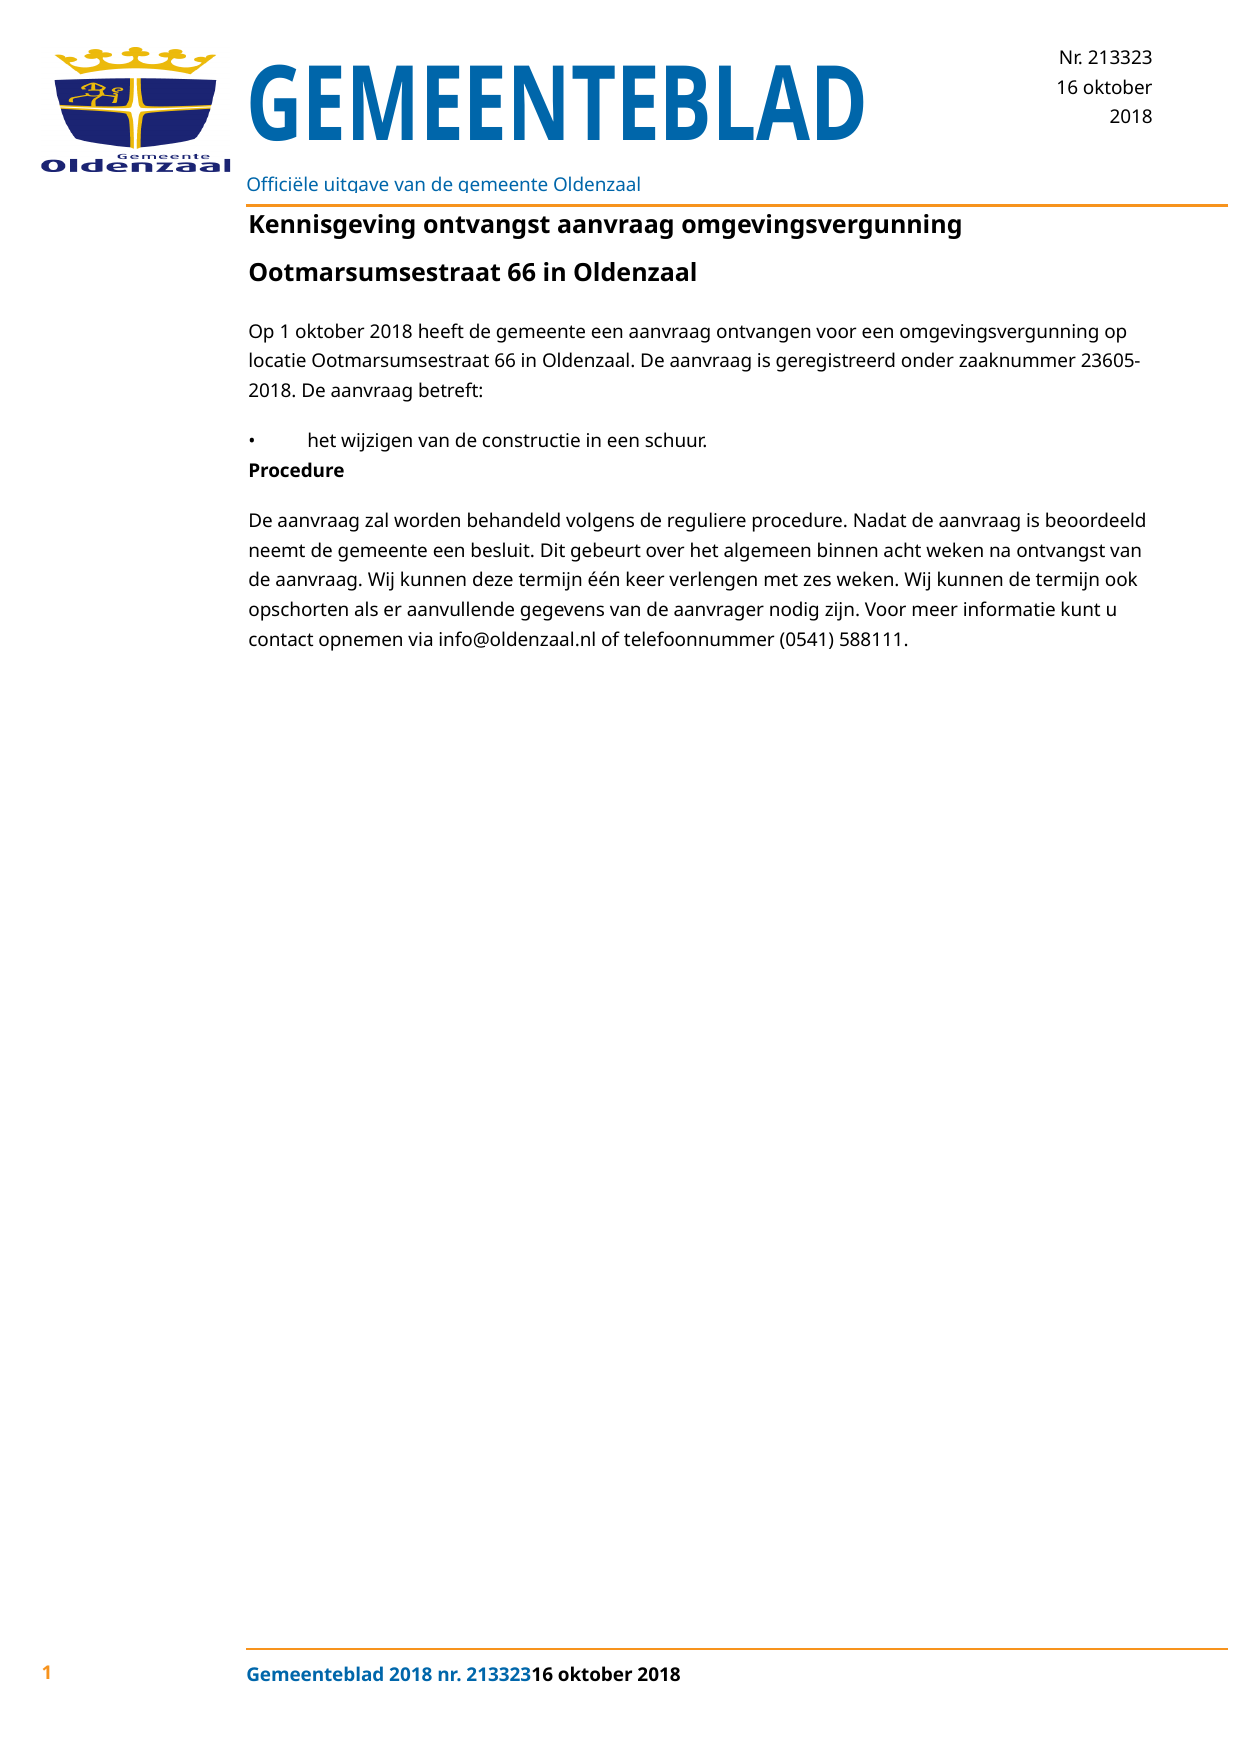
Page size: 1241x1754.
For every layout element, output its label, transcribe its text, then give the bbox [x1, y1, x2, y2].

text Op 1 oktober 2018 heeft de gemeente een aanvraag ontvangen voor een omgevingsvergunning op locatie Ootmarsumsestraat 66 in Oldenzaal. De aanvraag is geregistreerd onder zaaknummer 23605-2018. De aanvraag betreft: [248, 318, 1152, 403]
text Kennisgeving ontvangst aanvraag omgevingsvergunning Ootmarsumsestraat 66 in Oldenzaal [248, 207, 1152, 288]
text Procedure [248, 457, 1152, 483]
text De aanvraag zal worden behandeld volgens de reguliere procedure. Nadat de aanvraag is beoordeeld neemt de gemeente een besluit. Dit gebeurt over het algemeen binnen acht weken na ontvangst van de aanvraag. Wij kunnen deze termijn één keer verlengen met zes weken. Wij kunnen de termijn ook opschorten als er aanvullende gegevens van de aanvrager nodig zijn. Voor meer informatie kunt u contact opnemen via info@oldenzaal.nl of telefoonnummer (0541) 588111. [248, 507, 1152, 652]
picture [41, 47, 231, 172]
list het wijzigen van de constructie in een schuur. [248, 427, 1152, 453]
